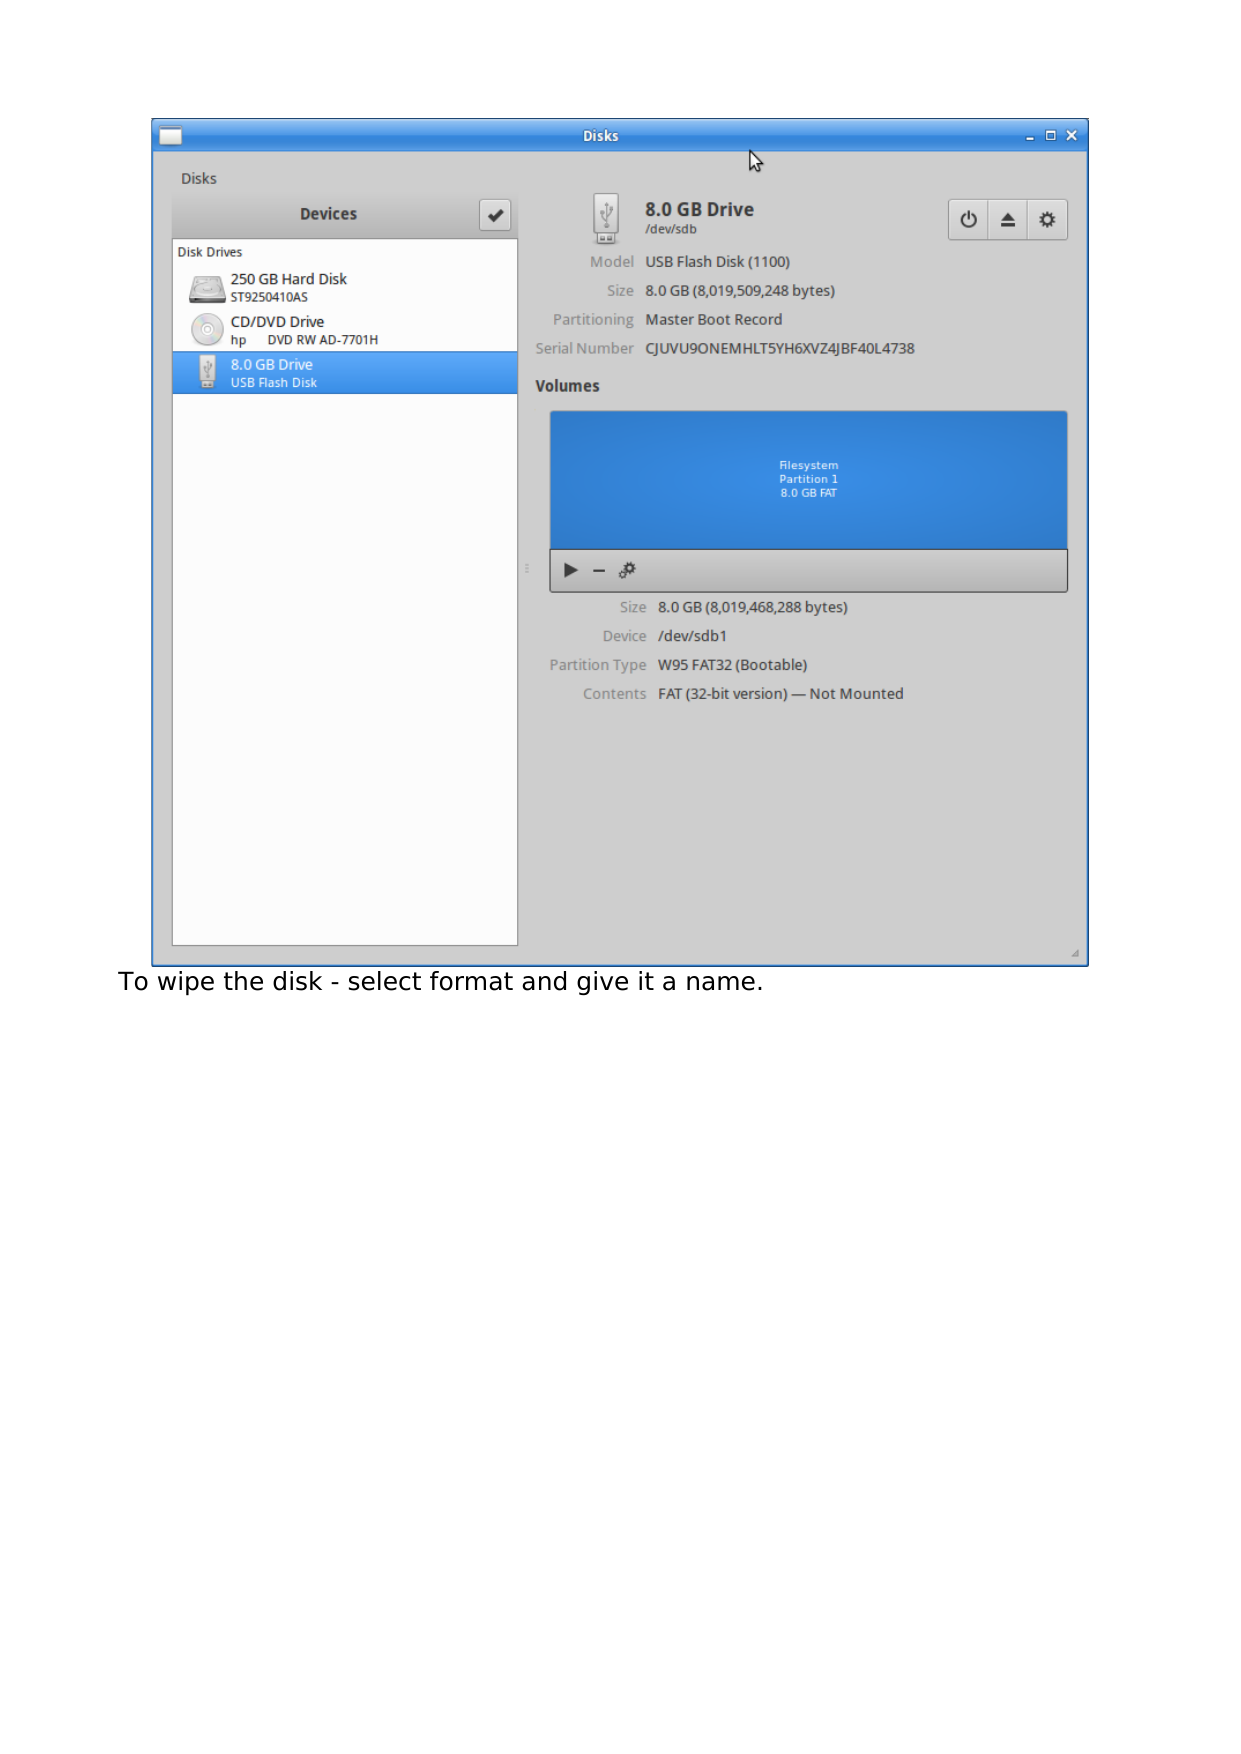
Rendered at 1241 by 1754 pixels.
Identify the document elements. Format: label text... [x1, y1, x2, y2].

picture [151, 118, 1089, 967]
text To wipe the disk - select format and give it a name. [118, 918, 1122, 996]
